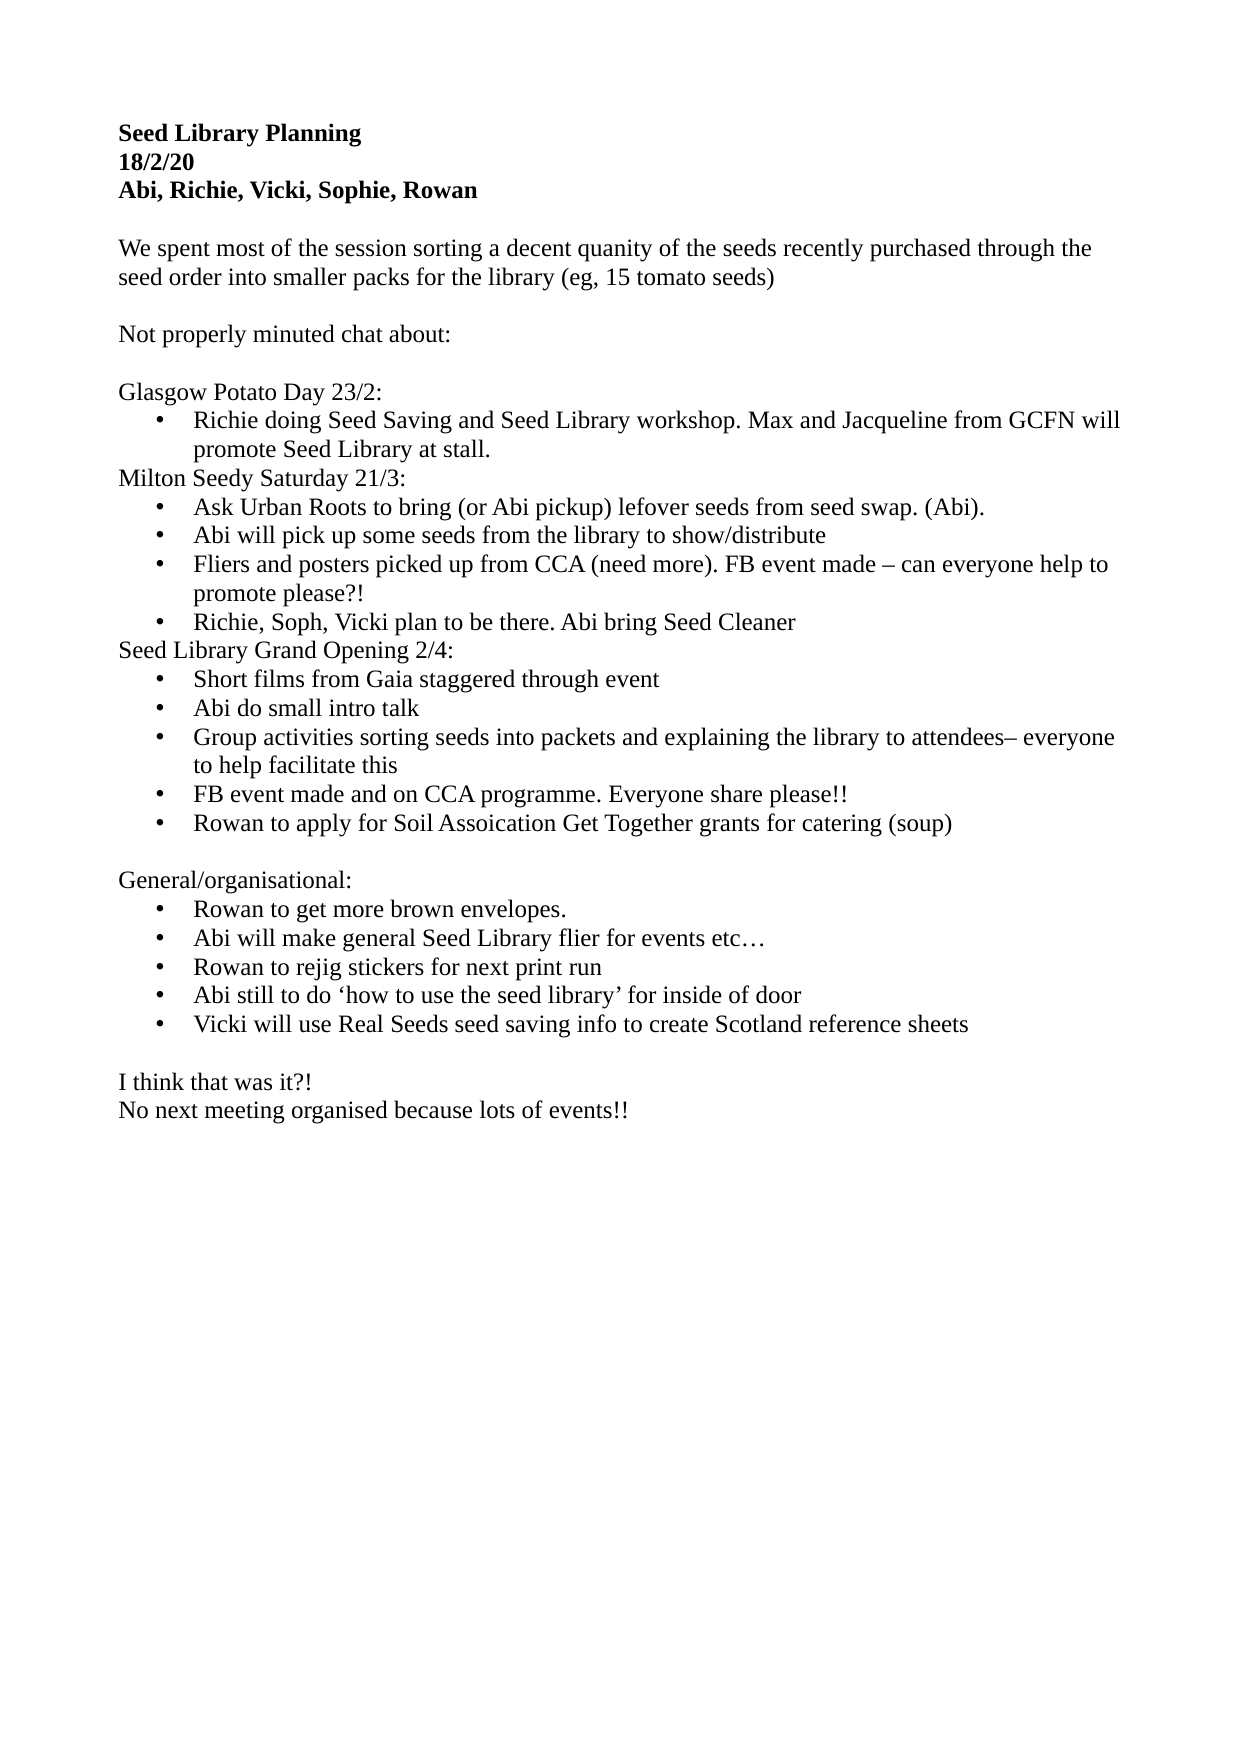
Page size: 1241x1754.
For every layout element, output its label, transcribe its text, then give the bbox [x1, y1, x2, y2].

text Milton Seedy Saturday 21/3: [118, 463, 1122, 492]
text 18/2/20 [118, 147, 1122, 176]
text General/organisational: [118, 866, 1122, 894]
text Glasgow Potato Day 23/2: [118, 377, 1122, 406]
list Rowan to get more brown envelopes. [156, 894, 1122, 923]
list Short films from Gaia staggered through event [156, 664, 1122, 693]
list Ask Urban Roots to bring (or Abi pickup) lefover seeds from seed swap. (Abi). [156, 492, 1122, 521]
list Fliers and posters picked up from CCA (need more). FB event made – can everyone help to promote please?! [156, 549, 1122, 607]
list Richie, Soph, Vicki plan to be there. Abi bring Seed Cleaner [156, 607, 1122, 636]
text Seed Library Grand Opening 2/4: [118, 636, 1122, 664]
list Rowan to apply for Soil Assoication Get Together grants for catering (soup) [156, 808, 1122, 837]
list Vicki will use Real Seeds seed saving info to create Scotland reference sheets [156, 1009, 1122, 1038]
list Richie doing Seed Saving and Seed Library workshop. Max and Jacqueline from GCFN will promote Seed Library at stall. [156, 406, 1122, 463]
text Abi, Richie, Vicki, Sophie, Rowan [118, 176, 1122, 204]
list Rowan to rejig stickers for next print run [156, 952, 1122, 981]
text I think that was it?! [118, 1067, 1122, 1096]
text No next meeting organised because lots of events!! [118, 1096, 1122, 1124]
text Seed Library Planning [118, 118, 1122, 147]
list FB event made and on CCA programme. Everyone share please!! [156, 779, 1122, 808]
list Group activities sorting seeds into packets and explaining the library to attendees– everyone to help facilitate this [156, 722, 1122, 779]
text We spent most of the session sorting a decent quanity of the seeds recently purchased through the seed order into smaller packs for the library (eg, 15 tomato seeds) [118, 233, 1122, 291]
text Not properly minuted chat about: [118, 319, 1122, 348]
list Abi will make general Seed Library flier for events etc… [156, 923, 1122, 952]
list Abi do small intro talk [156, 693, 1122, 722]
list Abi will pick up some seeds from the library to show/distribute [156, 521, 1122, 549]
list Abi still to do ‘how to use the seed library’ for inside of door [156, 981, 1122, 1009]
